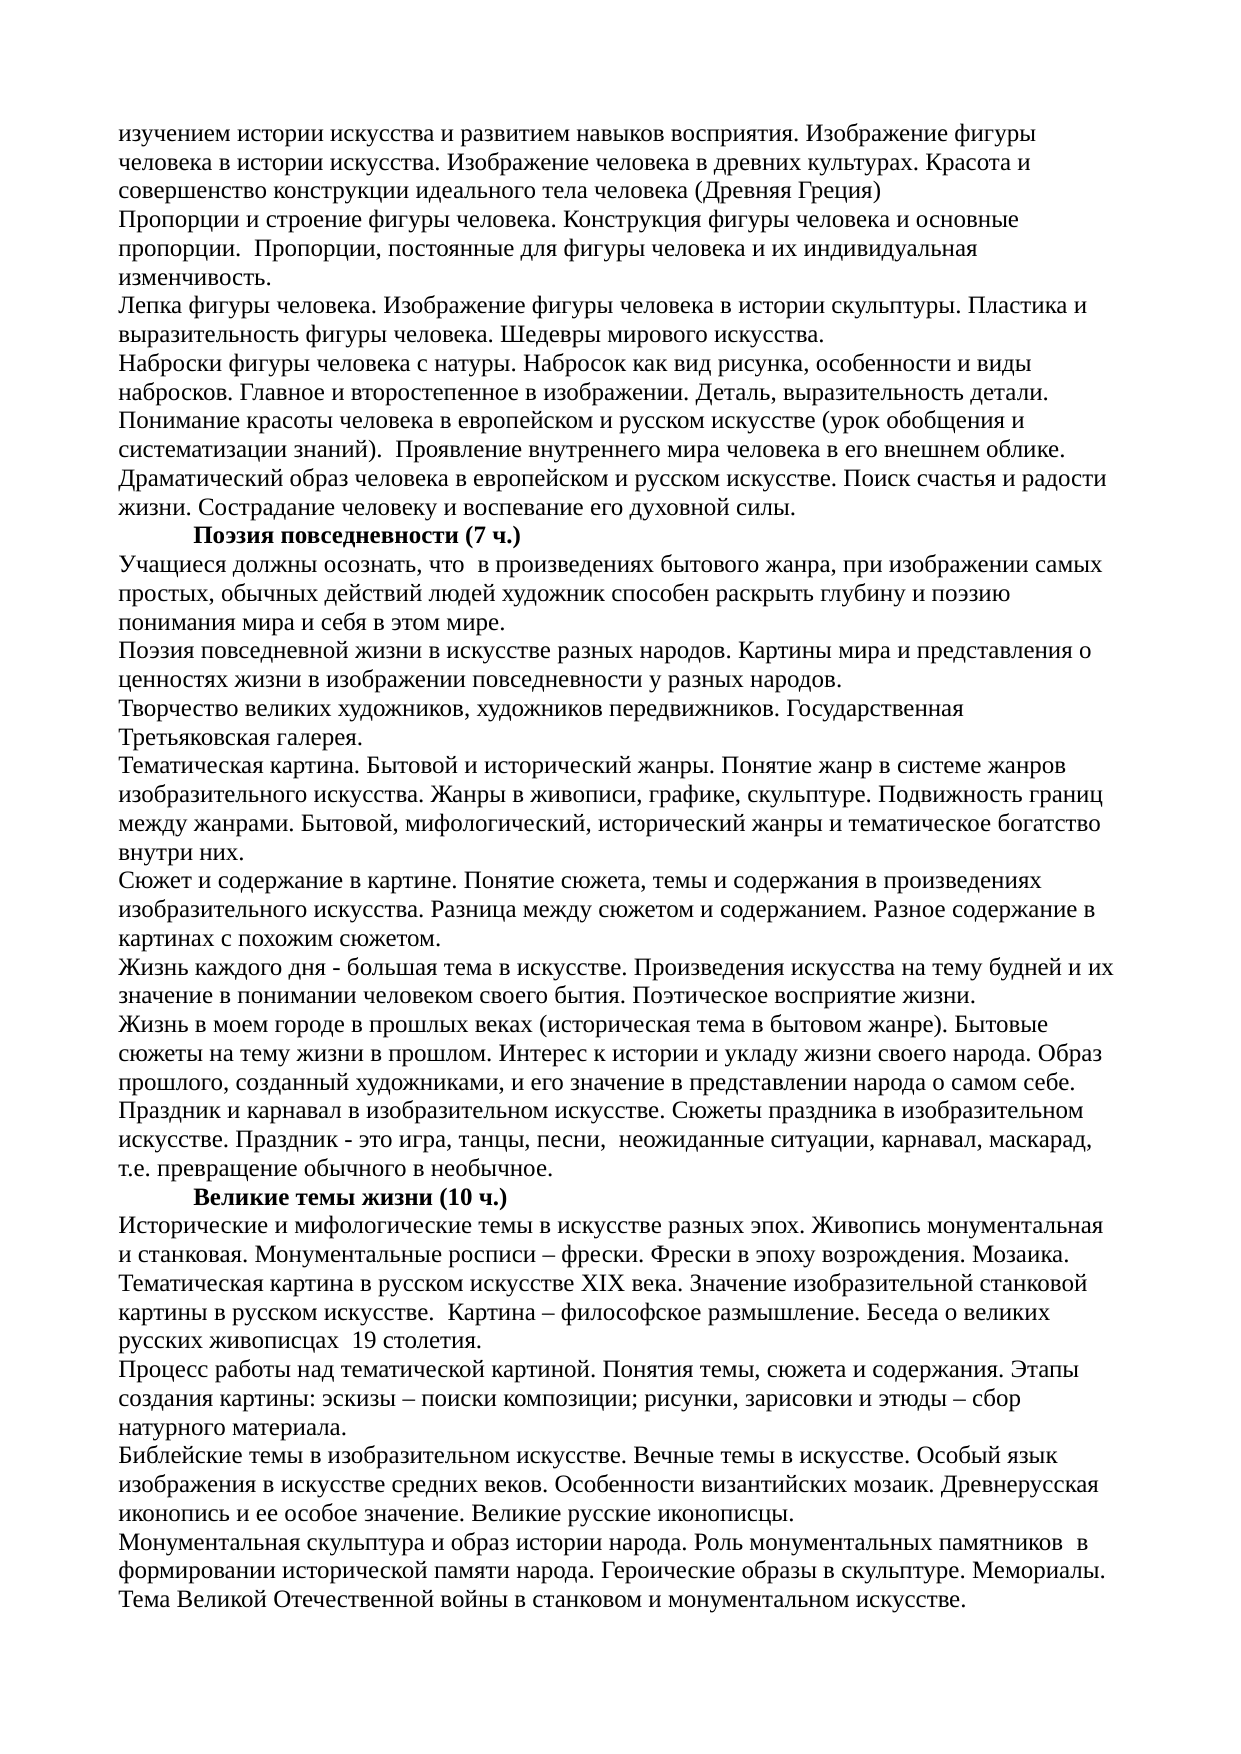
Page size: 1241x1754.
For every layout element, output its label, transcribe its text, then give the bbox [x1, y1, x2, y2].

text Исторические и мифологические темы в искусстве разных эпох. Живопись монументальная и станковая. Монументальные росписи – фрески. Фрески в эпоху возрождения. Мозаика. [118, 1211, 1122, 1268]
text Поэзия повседневной жизни в искусстве разных народов. Картины мира и представления о ценностях жизни в изображении повседневности у разных народов. [118, 636, 1122, 693]
text Жизнь в моем городе в прошлых веках (историческая тема в бытовом жанре). Бытовые сюжеты на тему жизни в прошлом. Интерес к истории и укладу жизни своего народа. Образ прошлого, созданный художниками, и его значение в представлении народа о самом себе. [118, 1009, 1122, 1096]
text Процесс работы над тематической картиной. Понятия темы, сюжета и содержания. Этапы создания картины: эскизы – поиски композиции; рисунки, зарисовки и этюды – сбор натурного материала. [118, 1354, 1122, 1441]
text Тематическая картина. Бытовой и исторический жанры. Понятие жанр в системе жанров изобразительного искусства. Жанры в живописи, графике, скульптуре. Подвижность границ между жанрами. Бытовой, мифологический, исторический жанры и тематическое богатство внутри них. [118, 751, 1122, 866]
text Лепка фигуры человека. Изображение фигуры человека в истории скульптуры. Пластика и выразительность фигуры человека. Шедевры мирового искусства. [118, 291, 1122, 348]
text Поэзия повседневности (7 ч.) [193, 521, 1122, 549]
text Праздник и карнавал в изобразительном искусстве. Сюжеты праздника в изобразительном искусстве. Праздник - это игра, танцы, песни, неожиданные ситуации, карнавал, маскарад, т.е. превращение обычного в необычное. [118, 1096, 1122, 1182]
text изучением истории искусства и развитием навыков восприятия. Изображение фигуры человека в истории искусства. Изображение человека в древних культурах. Красота и совершенство конструкции идеального тела человека (Древняя Греция) [118, 118, 1122, 204]
text Понимание красоты человека в европейском и русском искусстве (урок обобщения и систематизации знаний). Проявление внутреннего мира человека в его внешнем облике. Драматический образ человека в европейском и русском искусстве. Поиск счастья и радости жизни. Сострадание человеку и воспевание его духовной силы. [118, 406, 1122, 521]
text Тематическая картина в русском искусстве XIX века. Значение изобразительной станковой картины в русском искусстве. Картина – философское размышление. Беседа о великих русских живописцах 19 столетия. [118, 1268, 1122, 1354]
text Тема Великой Отечественной войны в станковом и монументальном искусстве. [118, 1584, 1122, 1613]
text Великие темы жизни (10 ч.) [193, 1182, 1122, 1211]
text Учащиеся должны осознать, что в произведениях бытового жанра, при изображении самых простых, обычных действий людей художник способен раскрыть глубину и поэзию понимания мира и себя в этом мире. [118, 549, 1122, 636]
text Библейские темы в изобразительном искусстве. Вечные темы в искусстве. Особый язык изображения в искусстве средних веков. Особенности византийских мозаик. Древнерусская иконопись и ее особое значение. Великие русские иконописцы. [118, 1441, 1122, 1527]
text Жизнь каждого дня - большая тема в искусстве. Произведения искусства на тему будней и их значение в понимании человеком своего бытия. Поэтическое восприятие жизни. [118, 952, 1122, 1009]
text Творчество великих художников, художников передвижников. Государственная Третьяковская галерея. [118, 693, 1122, 751]
text Монументальная скульптура и образ истории народа. Роль монументальных памятников в формировании исторической памяти народа. Героические образы в скульптуре. Мемориалы. [118, 1527, 1122, 1584]
text Сюжет и содержание в картине. Понятие сюжета, темы и содержания в произведениях изобразительного искусства. Разница между сюжетом и содержанием. Разное содержание в картинах с похожим сюжетом. [118, 866, 1122, 952]
text Пропорции и строение фигуры человека. Конструкция фигуры человека и основные пропорции. Пропорции, постоянные для фигуры человека и их индивидуальная изменчивость. [118, 204, 1122, 291]
text Наброски фигуры человека с натуры. Набросок как вид рисунка, особенности и виды набросков. Главное и второстепенное в изображении. Деталь, выразительность детали. [118, 348, 1122, 406]
